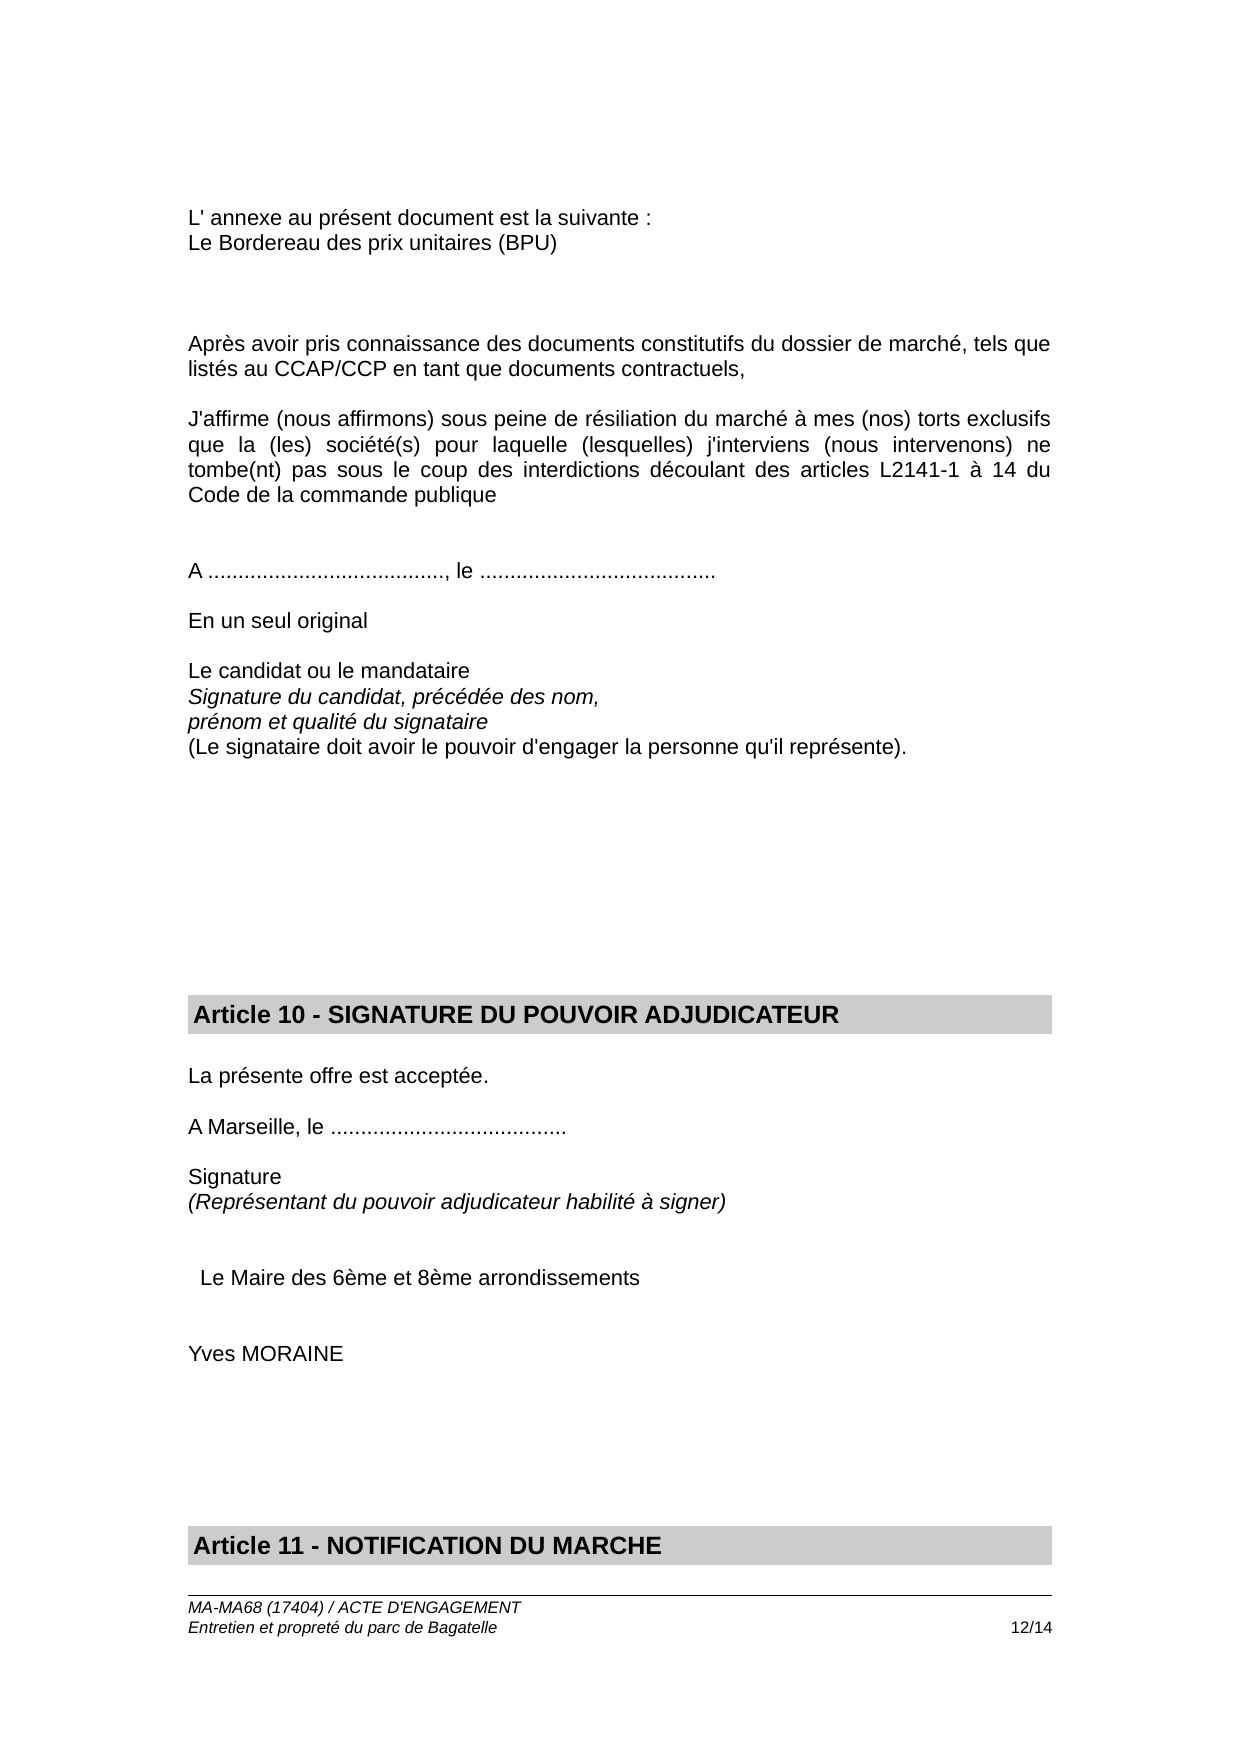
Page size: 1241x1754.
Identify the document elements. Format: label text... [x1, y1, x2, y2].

text (Le signataire doit avoir le pouvoir d'engager la personne qu'il représente). [188, 734, 1052, 759]
text En un seul original [188, 608, 1052, 633]
text A Marseille, le ....................................... [188, 1113, 1052, 1139]
text Signature du candidat, précédée des nom, [188, 683, 1052, 709]
text (Représentant du pouvoir adjudicateur habilité à signer) [188, 1189, 1052, 1214]
text Après avoir pris connaissance des documents constitutifs du dossier de marché, tels que listés au CCAP/CCP en tant que documents contractuels, [188, 331, 1052, 381]
text Yves MORAINE [188, 1340, 1052, 1366]
subtitle NOTIFICATION DU MARCHE [190, 1528, 1050, 1562]
text J'affirme (nous affirmons) sous peine de résiliation du marché à mes (nos) torts exclusifs que la (les) société(s) pour laquelle (lesquelles) j'interviens (nous intervenons) ne tombe(nt) pas sous le coup des interdictions découlant des articles L2141-1 à 14 du Code de la commande publique [188, 406, 1052, 507]
text L' annexe au présent document est la suivante : [188, 204, 1052, 230]
subtitle SIGNATURE DU POUVOIR ADJUDICATEUR [190, 997, 1050, 1032]
text prénom et qualité du signataire [188, 709, 1052, 734]
text Le Bordereau des prix unitaires (BPU) [188, 230, 1052, 255]
text Le candidat ou le mandataire [188, 658, 1052, 683]
text Signature [188, 1164, 1052, 1189]
text Le Maire des 6ème et 8ème arrondissements [188, 1265, 1052, 1290]
text A ......................................., le ....................................... [188, 557, 1052, 583]
text La présente offre est acceptée. [188, 1063, 1052, 1088]
